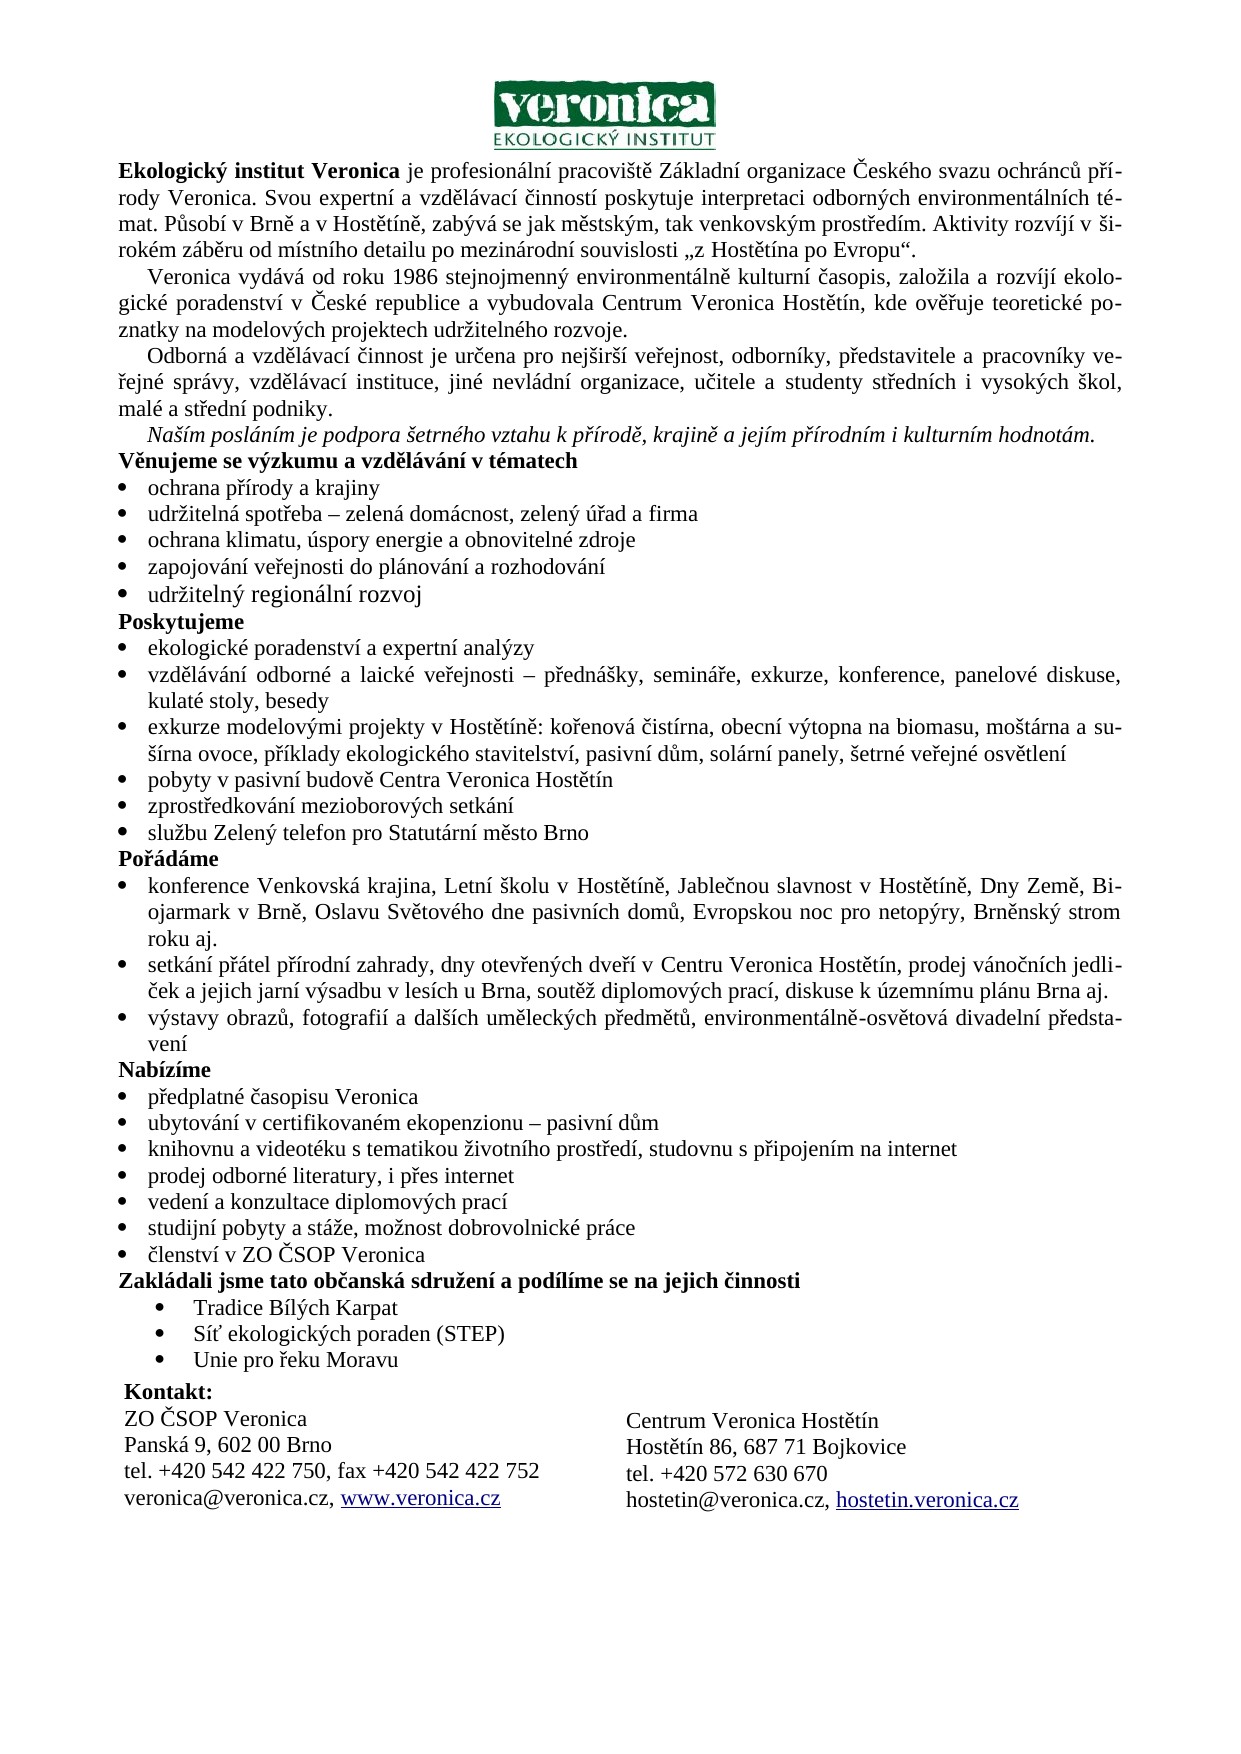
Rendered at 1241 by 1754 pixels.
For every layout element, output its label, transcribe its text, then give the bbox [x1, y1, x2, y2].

table_header Kontakt: ZO ČSOP Veronica Panská 9, 602 00 Brno tel. +420 542 422 750, fax +420 542 422 752 veronica@veronica.cz, www.veronica.cz [118, 1373, 620, 1518]
list zapojování veřejnosti do plánování a⁠ rozhodování [118, 553, 1122, 579]
text Poskytujeme [118, 608, 1122, 634]
table_header Centrum Veronica Hostětín Hostětín 86, 687 71 Bojkovice tel. +420 572 630 670 hostetin@veronica.cz, hostetin.veronica.cz [620, 1373, 1122, 1518]
list udržitelná spotřeba – zelená domácnost, zelený úřad a⁠ firma [118, 500, 1122, 526]
text Odborná a⁠ vzdělávací činnost je určena pro nejširší veřejnost, odborníky, představitele a⁠ pracovníky ve­řejné správy, vzdělávací instituce, jiné nevládní organizace, učitele a⁠ studenty středních i⁠ vysokých škol, malé a⁠ střední podniky. [118, 342, 1122, 421]
text Zakládali jsme tato občanská sdružení a⁠ podílíme se na jejich činnosti [118, 1267, 1122, 1293]
text Veronica vydává od roku 1986 stejnojmenný environmentálně kulturní časopis, založila a⁠ rozvíjí ekolo­gické poradenství v⁠ České republice a⁠ vybudovala Centrum Veronica Hostětín, kde ověřuje teoretické po­znatky na modelových projektech udržitelného rozvoje. [118, 263, 1122, 342]
list ochrana klimatu, úspory energie a⁠ obnovitelné zdroje [118, 526, 1122, 553]
list Tradice Bílých Karpat [156, 1293, 1122, 1320]
picture [494, 80, 716, 150]
list službu Zelený telefon pro Statutární město Brno [118, 819, 1122, 846]
list exkurze modelovými projekty v⁠ Hostětíně: kořenová čistírna, obecní výtopna na biomasu, moštárna a⁠ su­šírna ovoce, příklady ekologického stavitelství, pasivní dům, solární panely, šetrné veřejné osvětlení [118, 713, 1122, 766]
list Síť ekologických poraden (STEP) [156, 1320, 1122, 1346]
list Unie pro řeku Moravu [156, 1346, 1122, 1373]
list ubytování v⁠ certifikovaném ekopenzionu – pasivní dům [118, 1109, 1122, 1135]
list výstavy obrazů, fotografií a⁠ dalších uměleckých předmětů, environmentálně­‑osvětová divadelní předsta­vení [118, 1004, 1122, 1056]
list předplatné časopisu Veronica [118, 1083, 1122, 1109]
text Nabízíme [118, 1056, 1122, 1083]
text Ekologický institut Veronica je profesionální pracoviště Základní organizace Českého svazu ochránců pří­rody Veronica. Svou expertní a⁠ vzdělávací činností poskytuje interpretaci odborných environmentálních té­mat. Působí v⁠ Brně a⁠ v⁠ Hostětíně, zabývá se jak městským, tak venkovským prostředím. Aktivity rozvíjí v⁠ ši­rokém záběru od místního detailu po mezinárodní souvislosti „z⁠ Hostětína po Evropu“. [118, 147, 1122, 263]
text Pořádáme [118, 846, 1122, 872]
list setkání přátel přírodní zahrady, dny otevřených dveří v⁠ Centru Veronica Hostětín, prodej vánočních jedli­ček a⁠ jejich jarní výsadbu v⁠ lesích u⁠ Brna, soutěž diplomových prací, diskuse k⁠ územnímu plánu Brna aj. [118, 951, 1122, 1004]
list ochrana přírody a⁠ krajiny [118, 474, 1122, 500]
list pobyty v⁠ pasivní budově Centra Veronica Hostětín [118, 766, 1122, 792]
list prodej odborné literatury, i⁠ přes internet [118, 1162, 1122, 1188]
text Naším posláním je podpora šetrného vztahu k⁠ přírodě, krajině a⁠ jejím přírodním i⁠ kulturním hodnotám. [118, 421, 1122, 447]
list zprostředkování mezioborových setkání [118, 792, 1122, 819]
list udržitelný regionální rozvoj [118, 579, 1122, 608]
list knihovnu a⁠ videotéku s⁠ tematikou životního prostředí, studovnu s⁠ připojením na internet [118, 1135, 1122, 1162]
list vzdělávání odborné a⁠ laické veřejnosti – přednášky, semináře, exkurze, konference, panelové diskuse, kulaté stoly, besedy [118, 661, 1122, 713]
list vedení a⁠ konzultace diplomových prací [118, 1188, 1122, 1214]
list členství v⁠ ZO ČSOP Veronica [118, 1241, 1122, 1267]
list ekologické poradenství a⁠ expertní analýzy [118, 634, 1122, 661]
list studijní pobyty a⁠ stáže, možnost dobrovolnické práce [118, 1214, 1122, 1241]
text Věnujeme se výzkumu a⁠ vzdělávání v⁠ tématech [118, 447, 1122, 474]
list konference Venkovská krajina, Letní školu v⁠ Hostětíně, Jablečnou slavnost v⁠ Hostětíně, Dny Země, Bi­ojarmark v⁠ Brně, Oslavu Světového dne pasivních domů, Evropskou noc pro netopýry, Brněnský strom roku aj. [118, 872, 1122, 951]
